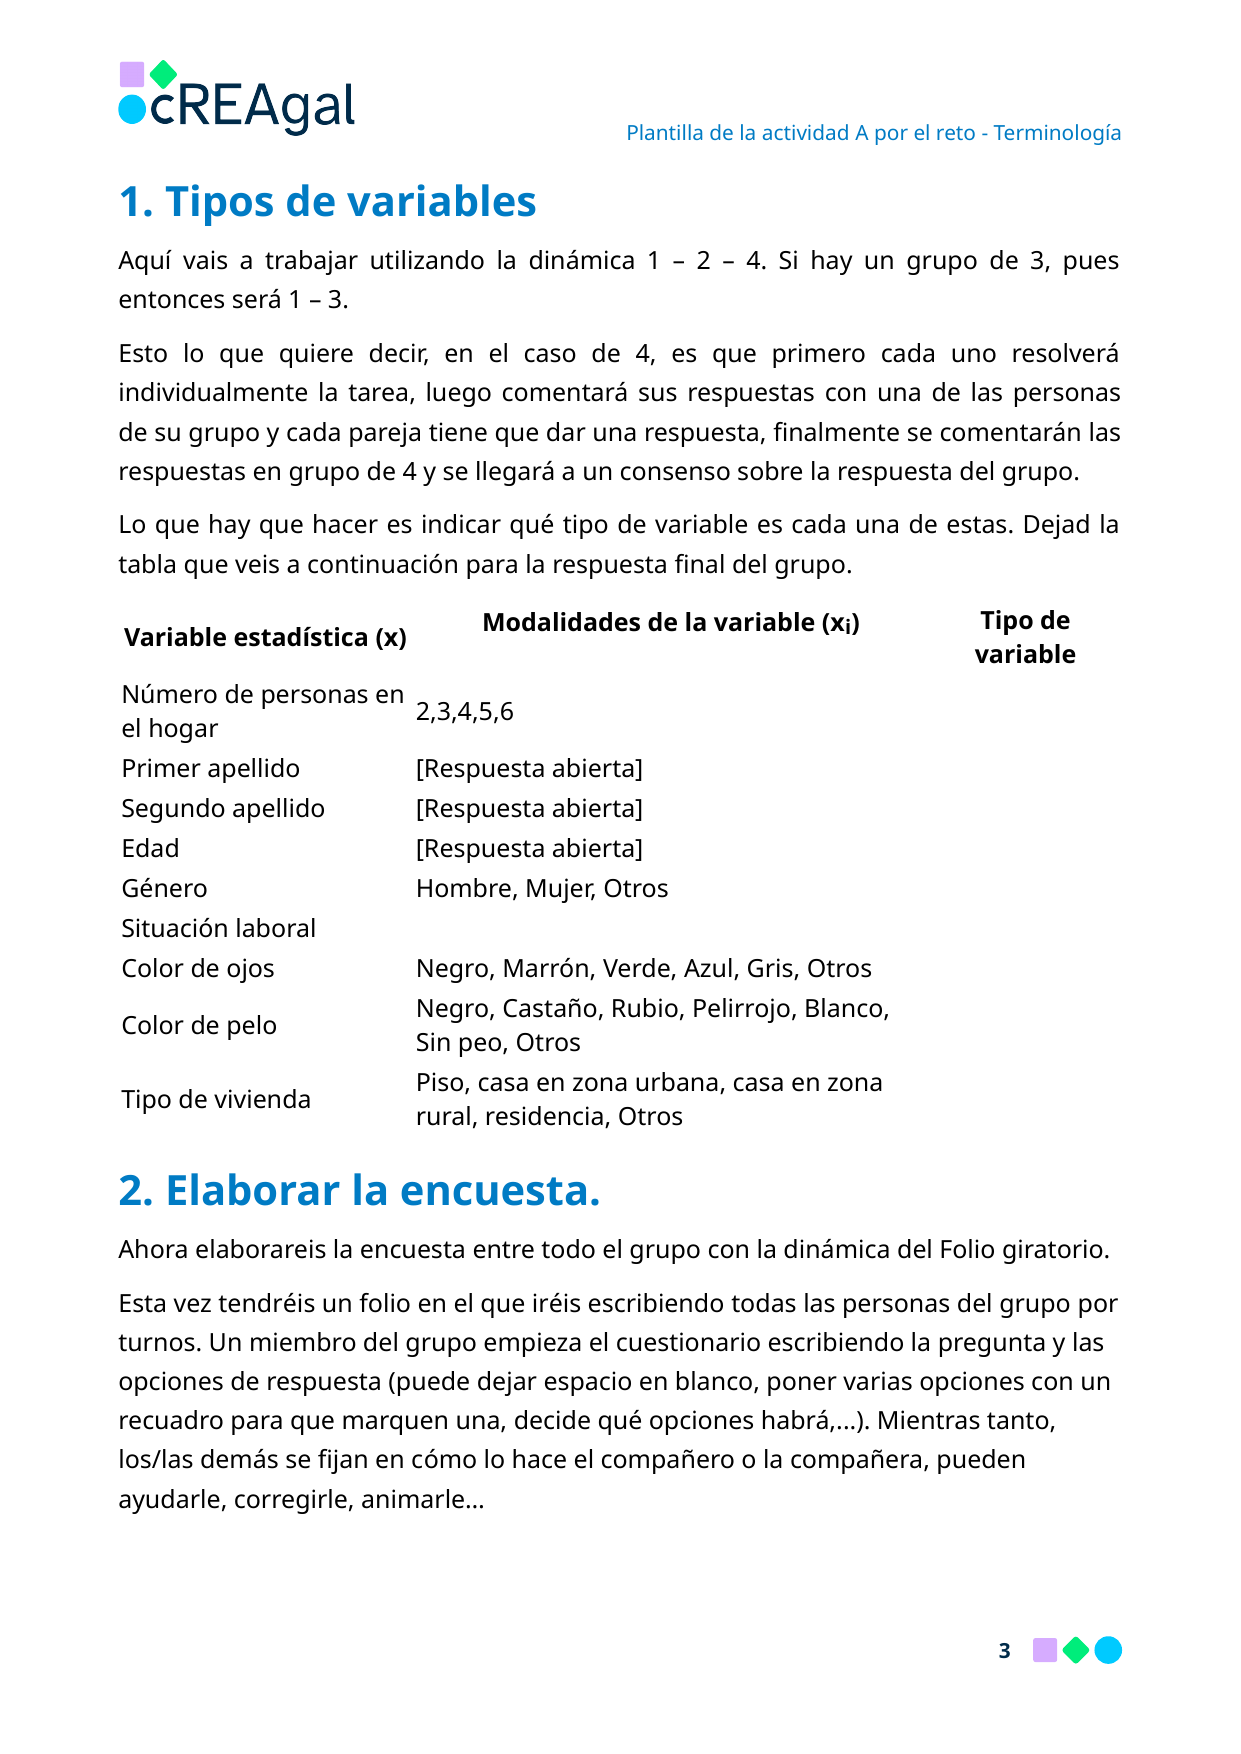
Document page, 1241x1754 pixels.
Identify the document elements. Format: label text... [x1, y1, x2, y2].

table_cell [Respuesta abierta] [413, 828, 929, 868]
table_header Variable estadística (x) [118, 600, 413, 674]
table_cell [929, 948, 1122, 987]
table_cell Situación laboral [118, 908, 413, 947]
table_header Tipo de variable [929, 600, 1122, 674]
picture [118, 60, 355, 136]
table_cell Negro, Marrón, Verde, Azul, Gris, Otros [413, 948, 929, 987]
table_cell [413, 908, 929, 947]
subtitle 2. Elaborar la encuesta. [118, 1160, 1122, 1217]
text Esta vez tendréis un folio en el que iréis escribiendo todas las personas del grupo por turnos. Un miembro del grupo empieza el cuestionario escribiendo la pregunta y las opciones de respuesta (puede dejar espacio en blanco, poner varias opciones con un recuadro para que marquen una, decide qué opciones habrá,...). Mientras tanto, los/las demás se fijan en cómo lo hace el compañero o la compañera, pueden ayudarle, corregirle, animarle… [118, 1286, 1122, 1515]
subtitle 1. Tipos de variables [118, 172, 1122, 228]
table_cell [929, 748, 1122, 788]
text Esto lo que quiere decir, en el caso de 4, es que primero cada uno resolverá individualmente la tarea, luego comentará sus respuestas con una de las personas de su grupo y cada pareja tiene que dar una respuesta, finalmente se comentarán las respuestas en grupo de 4 y se llegará a un consenso sobre la respuesta del grupo. [118, 336, 1122, 487]
table_cell Negro, Castaño, Rubio, Pelirrojo, Blanco, Sin peo, Otros [413, 988, 929, 1061]
table_cell [Respuesta abierta] [413, 748, 929, 788]
table_cell [929, 1061, 1122, 1135]
table_cell [929, 988, 1122, 1061]
text Lo que hay que hacer es indicar qué tipo de variable es cada una de estas. Dejad la tabla que veis a continuación para la respuesta final del grupo. [118, 507, 1122, 580]
table_cell [929, 868, 1122, 908]
text Ahora elaborareis la encuesta entre todo el grupo con la dinámica del Folio giratorio. [118, 1232, 1122, 1266]
table_cell Color de pelo [118, 988, 413, 1061]
table_cell 2,3,4,5,6 [413, 674, 929, 748]
table_cell Piso, casa en zona urbana, casa en zona rural, residencia, Otros [413, 1061, 929, 1135]
table_cell Edad [118, 828, 413, 868]
table_cell [929, 788, 1122, 828]
text Aquí vais a trabajar utilizando la dinámica 1 – 2 – 4. Si hay un grupo de 3, pues entonces será 1 – 3. [118, 243, 1122, 316]
table_cell [929, 674, 1122, 748]
table_header Modalidades de la variable (xi) [413, 600, 929, 674]
table_cell [929, 828, 1122, 868]
table_cell [Respuesta abierta] [413, 788, 929, 828]
table_cell Primer apellido [118, 748, 413, 788]
table_cell [929, 908, 1122, 947]
table_cell Segundo apellido [118, 788, 413, 828]
table_cell Número de personas en el hogar [118, 674, 413, 748]
table_cell Género [118, 868, 413, 908]
table_cell Hombre, Mujer, Otros [413, 868, 929, 908]
table_cell Color de ojos [118, 948, 413, 987]
table_cell Tipo de vivienda [118, 1061, 413, 1135]
